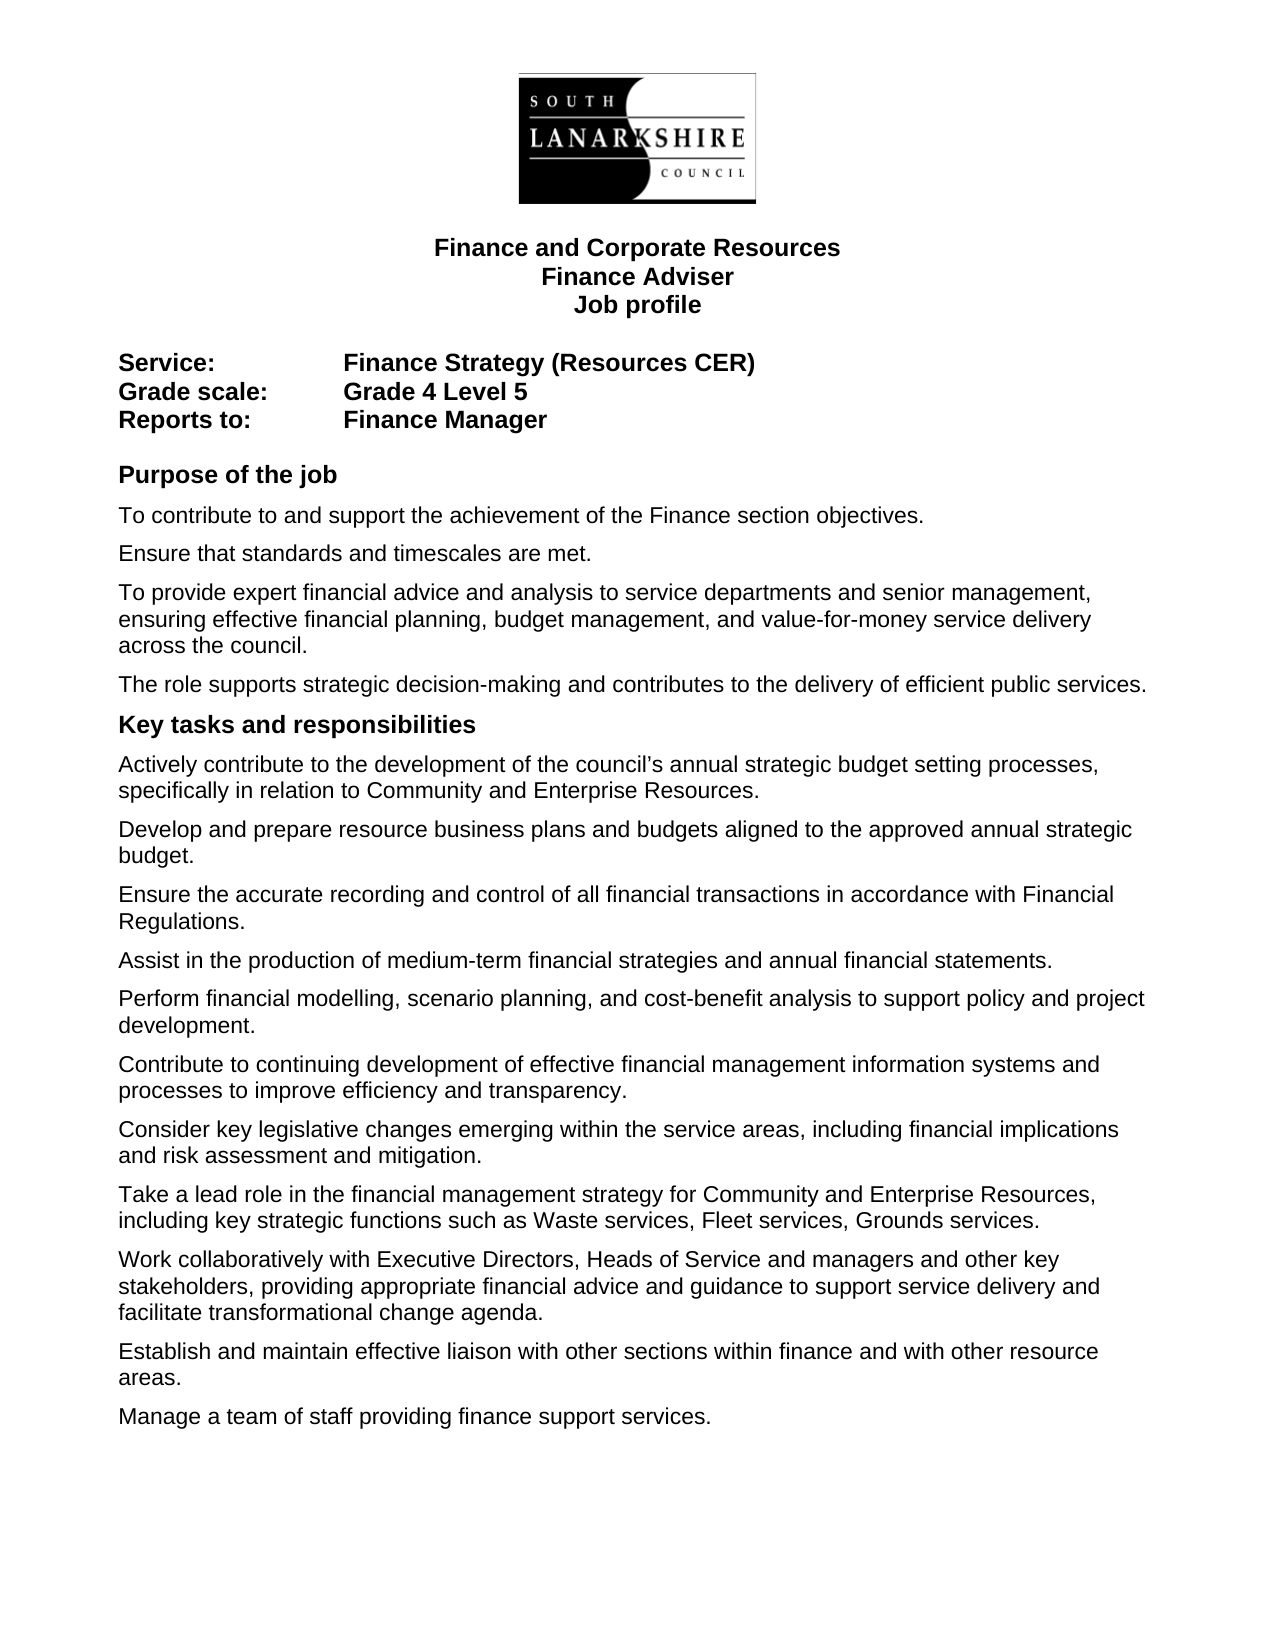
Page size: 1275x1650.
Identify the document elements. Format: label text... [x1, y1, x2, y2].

subtitle Purpose of the job [118, 460, 1157, 489]
text The role supports strategic decision-making and contributes to the delivery of efficient public services. [118, 671, 1157, 697]
text Establish and maintain effective liaison with other sections within finance and with other resource areas. [118, 1338, 1157, 1391]
text Grade scale: Grade 4 Level 5 [118, 376, 1157, 405]
text Manage a team of staff providing finance support services. [118, 1403, 1157, 1429]
text Ensure that standards and timescales are met. [118, 540, 1157, 567]
text Ensure the accurate recording and control of all financial transactions in accordance with Financial Regulations. [118, 881, 1157, 934]
subtitle Key tasks and responsibilities [118, 710, 1157, 738]
text Assist in the production of medium-term financial strategies and annual financial statements. [118, 947, 1157, 973]
text Consider key legislative changes emerging within the service areas, including financial implications and risk assessment and mitigation. [118, 1116, 1157, 1168]
text Perform financial modelling, scenario planning, and cost-benefit analysis to support policy and project development. [118, 985, 1157, 1038]
text To contribute to and support the achievement of the Finance section objectives. [118, 502, 1157, 528]
text Actively contribute to the development of the council’s annual strategic budget setting processes, specifically in relation to Community and Enterprise Resources. [118, 751, 1157, 804]
text Take a lead role in the financial management strategy for Community and Enterprise Resources, including key strategic functions such as Waste services, Fleet services, Grounds services. [118, 1181, 1157, 1234]
text Develop and prepare resource business plans and budgets aligned to the approved annual strategic budget. [118, 816, 1157, 869]
text Service: Finance Strategy (Resources CER) [118, 348, 1157, 376]
text To provide expert financial advice and analysis to service departments and senior management, ensuring effective financial planning, budget management, and value-for-money service delivery across the council. [118, 579, 1157, 658]
subtitle Finance and Corporate Resources Finance Adviser Job profile [118, 233, 1157, 319]
text Work collaboratively with Executive Directors, Heads of Service and managers and other key stakeholders, providing appropriate financial advice and guidance to support service delivery and facilitate transformational change agenda. [118, 1246, 1157, 1325]
text Contribute to continuing development of effective financial management information systems and processes to improve efficiency and transparency. [118, 1051, 1157, 1103]
text Reports to: Finance Manager [118, 405, 1157, 434]
